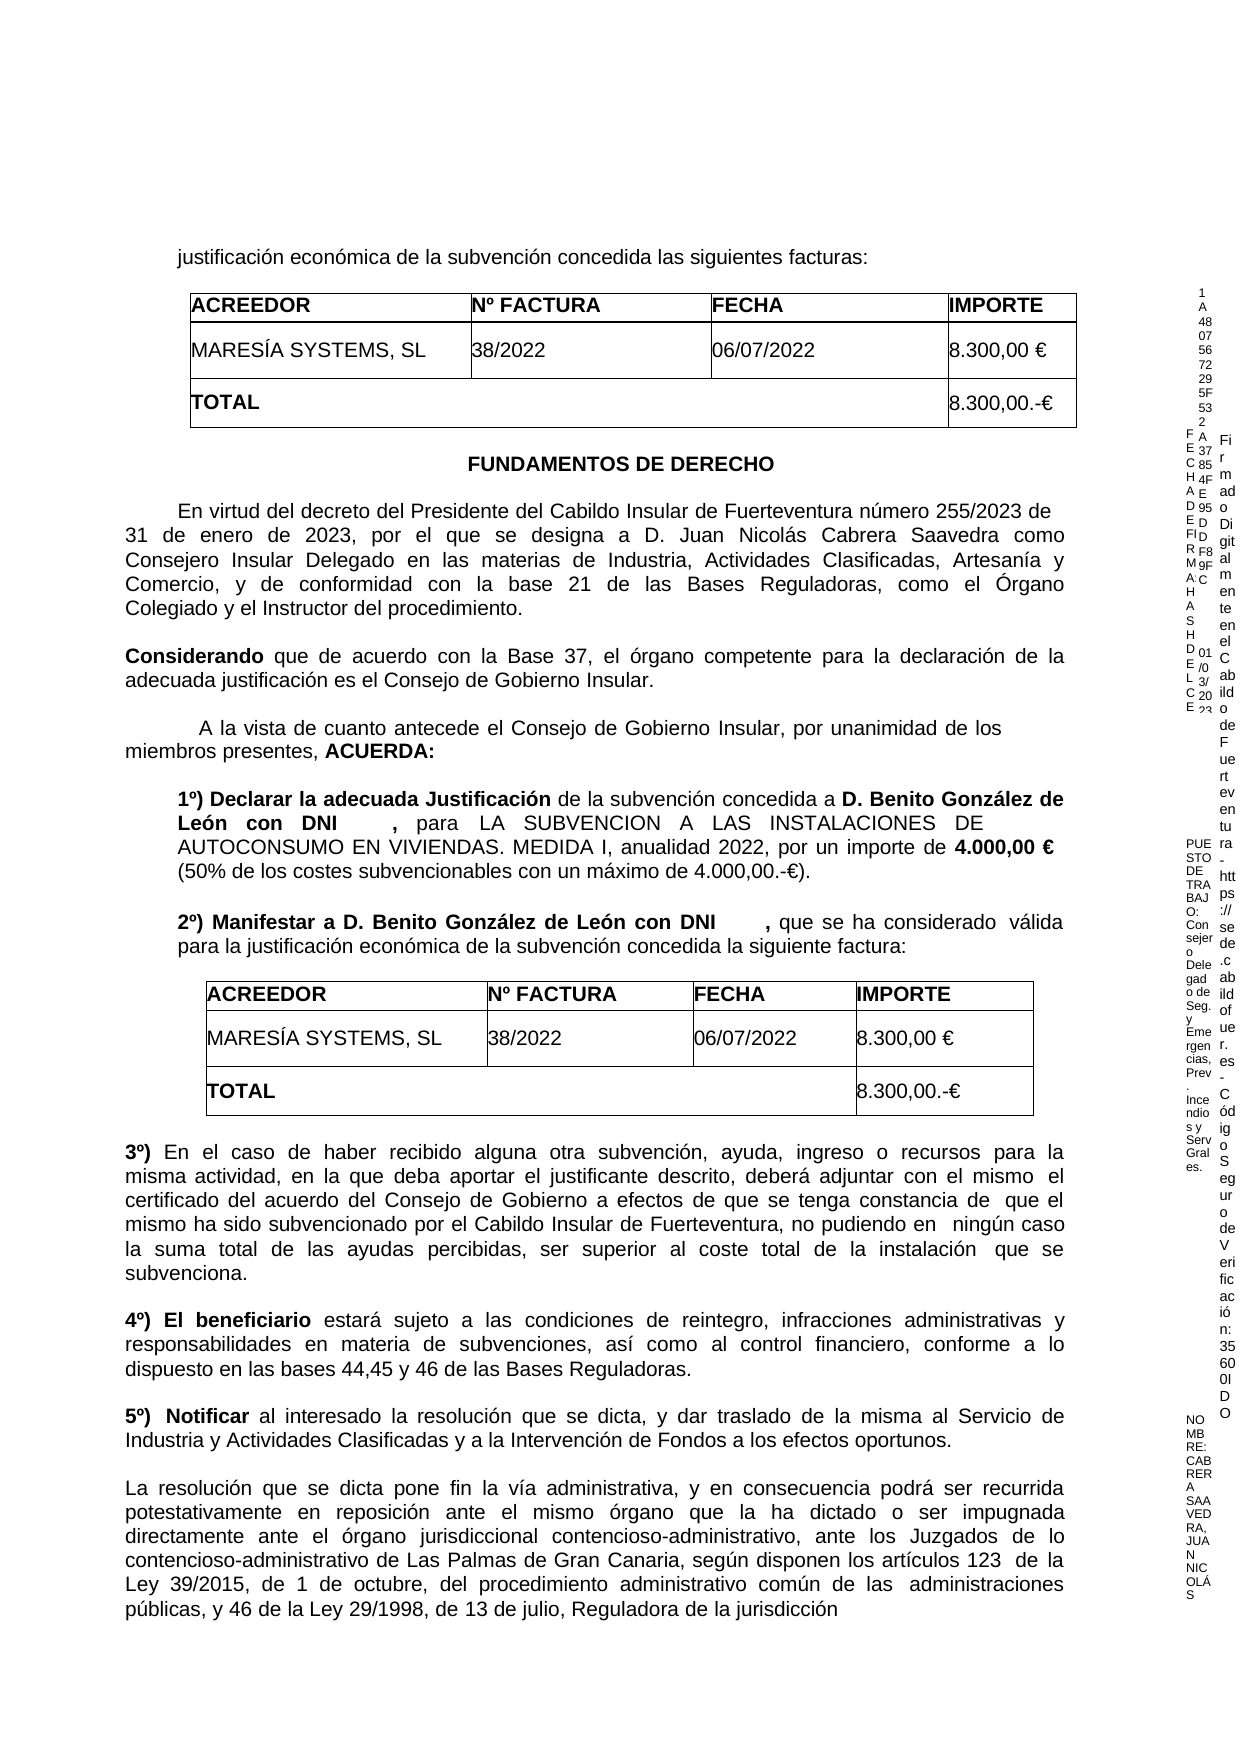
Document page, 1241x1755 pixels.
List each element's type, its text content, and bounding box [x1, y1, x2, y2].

table_cell 8.300,00 € [857, 1011, 1033, 1066]
table_cell MARESÍA SYSTEMS, SL [207, 1011, 487, 1066]
text AUTOCONSUMO EN VIVIENDAS. MEDIDA I, anualidad 2022, por un importe de 4.000,00 € [177, 835, 1217, 1264]
table_header IMPORTE [857, 982, 1033, 1010]
text La resolución que se dicta pone fin la vía administrativa, y en consecuencia podrá ser recurrida potestativamente en reposición ante el mismo órgano que la ha dictado o ser impugnada directamente ante el órgano jurisdiccional contencioso-administrativo, ante los Juzgados de lo contencioso-administrativo de Las Palmas de Gran Canaria, según disponen los artículos 123 de la Ley 39/2015, de 1 de octubre, del procedimiento administrativo común de las administraciones públicas, y 46 de la Ley 29/1998, de 13 de julio, Reguladora de la jurisdicción [125, 1476, 1065, 1620]
text 2º) Manifestar a D. Benito González de León con DNI , que se ha considerado válida para la justificación económica de la subvención concedida la siguiente factura: [177, 909, 1064, 958]
table_cell 06/07/2022 [712, 323, 948, 377]
text 31 de enero de 2023, por el que se designa a D. Juan Nicolás Cabrera Saavedra como Consejero Insular Delegado en las materias de Industria, Actividades Clasificadas, Artesanía y Comercio, y de conformidad con la base 21 de las Bases Reguladoras, como el Órgano Colegiado y el Instructor del procedimiento. [125, 523, 1065, 620]
text 4º) El beneficiario estará sujeto a las condiciones de reintegro, infracciones administrativas y responsabilidades en materia de subvenciones, así como al control financiero, conforme a lo dispuesto en las bases 44,45 y 46 de las Bases Reguladoras. [125, 1308, 1065, 1380]
table_header ACREEDOR [191, 294, 471, 321]
table_header Nº FACTURA [488, 982, 693, 1010]
table_cell TOTAL [207, 1067, 856, 1115]
text (50% de los costes subvencionables con un máximo de 4.000,00.-€). [177, 859, 1184, 883]
table_header FECHA [712, 294, 948, 321]
table_cell 8.300,00 € [949, 323, 1076, 377]
text Firmado Digitalmente en el Cabildo de Fuerteventura - https://sede.cabildofuer.es - Código Seguro de Verificación: 35600IDOC2DD633860425B394A8F [1219, 432, 1236, 1420]
text Considerando que de acuerdo con la Base 37, el órgano competente para la declaración de la adecuada justificación es el Consejo de Gobierno Insular. [125, 643, 1064, 692]
text NOMBRE: [1186, 1414, 1213, 1454]
table_cell 8.300,00.-€ [857, 1067, 1033, 1115]
subtitle FUNDAMENTOS DE DERECHO [467, 451, 775, 475]
table_header FECHA [694, 982, 856, 1010]
table_cell MARESÍA SYSTEMS, SL [191, 323, 471, 377]
text A la vista de cuanto antecede el Consejo de Gobierno Insular, por unanimidad de los miembros presentes, ACUERDA: [125, 716, 1075, 763]
table_cell 8.300,00.-€ [949, 379, 1076, 427]
text PUESTO DE TRABAJO: [1186, 838, 1213, 919]
text FECHA DE FIRMA: HASH DEL CERTIFICADO: [1186, 427, 1200, 712]
text Consejero Delegado de Seg. y Emergencias, Prev. Incendios y Serv Grales. [1186, 919, 1213, 1174]
table_cell TOTAL [191, 379, 948, 427]
table_header IMPORTE [949, 294, 1076, 321]
text 1A48075672295F532A37854FE95DDF89FC6730CC [1198, 285, 1213, 584]
table_cell 38/2022 [472, 323, 711, 377]
text CABRERA SAAVEDRA, JUAN NICOLÁS [1186, 1454, 1213, 1602]
text 3º) En el caso de haber recibido alguna otra subvención, ayuda, ingreso o recursos para la misma actividad, en la que deba aportar el justificante descrito, deberá adjuntar con el mismo el certificado del acuerdo del Consejo de Gobierno a efectos de que se tenga constancia de que el mismo ha sido subvencionado por el Cabildo Insular de Fuerteventura, no pudiendo en ningún caso la suma total de las ayudas percibidas, ser superior al coste total de la instalación que se subvenciona. [125, 1140, 1065, 1284]
table_cell 06/07/2022 [694, 1011, 856, 1066]
text justificación económica de la subvención concedida las siguientes facturas: [177, 245, 1241, 269]
table_header ACREEDOR [207, 982, 487, 1010]
text 01/03/2023 [1198, 646, 1213, 712]
text 5º) Notificar al interesado la resolución que se dicta, y dar traslado de la misma al Servicio de Industria y Actividades Clasificadas y a la Intervención de Fondos a los efectos oportunos. [125, 1404, 1064, 1452]
table_cell 38/2022 [488, 1011, 693, 1066]
text En virtud del decreto del Presidente del Cabildo Insular de Fuerteventura número 255/2023 de [177, 499, 1184, 523]
text 1º) Declarar la adecuada Justificación de la subvención concedida a D. Benito González de León con DNI , para LA SUBVENCION A LAS INSTALACIONES DE [177, 787, 1064, 835]
text [1184, 1413, 1213, 1648]
table_header Nº FACTURA [472, 294, 711, 321]
